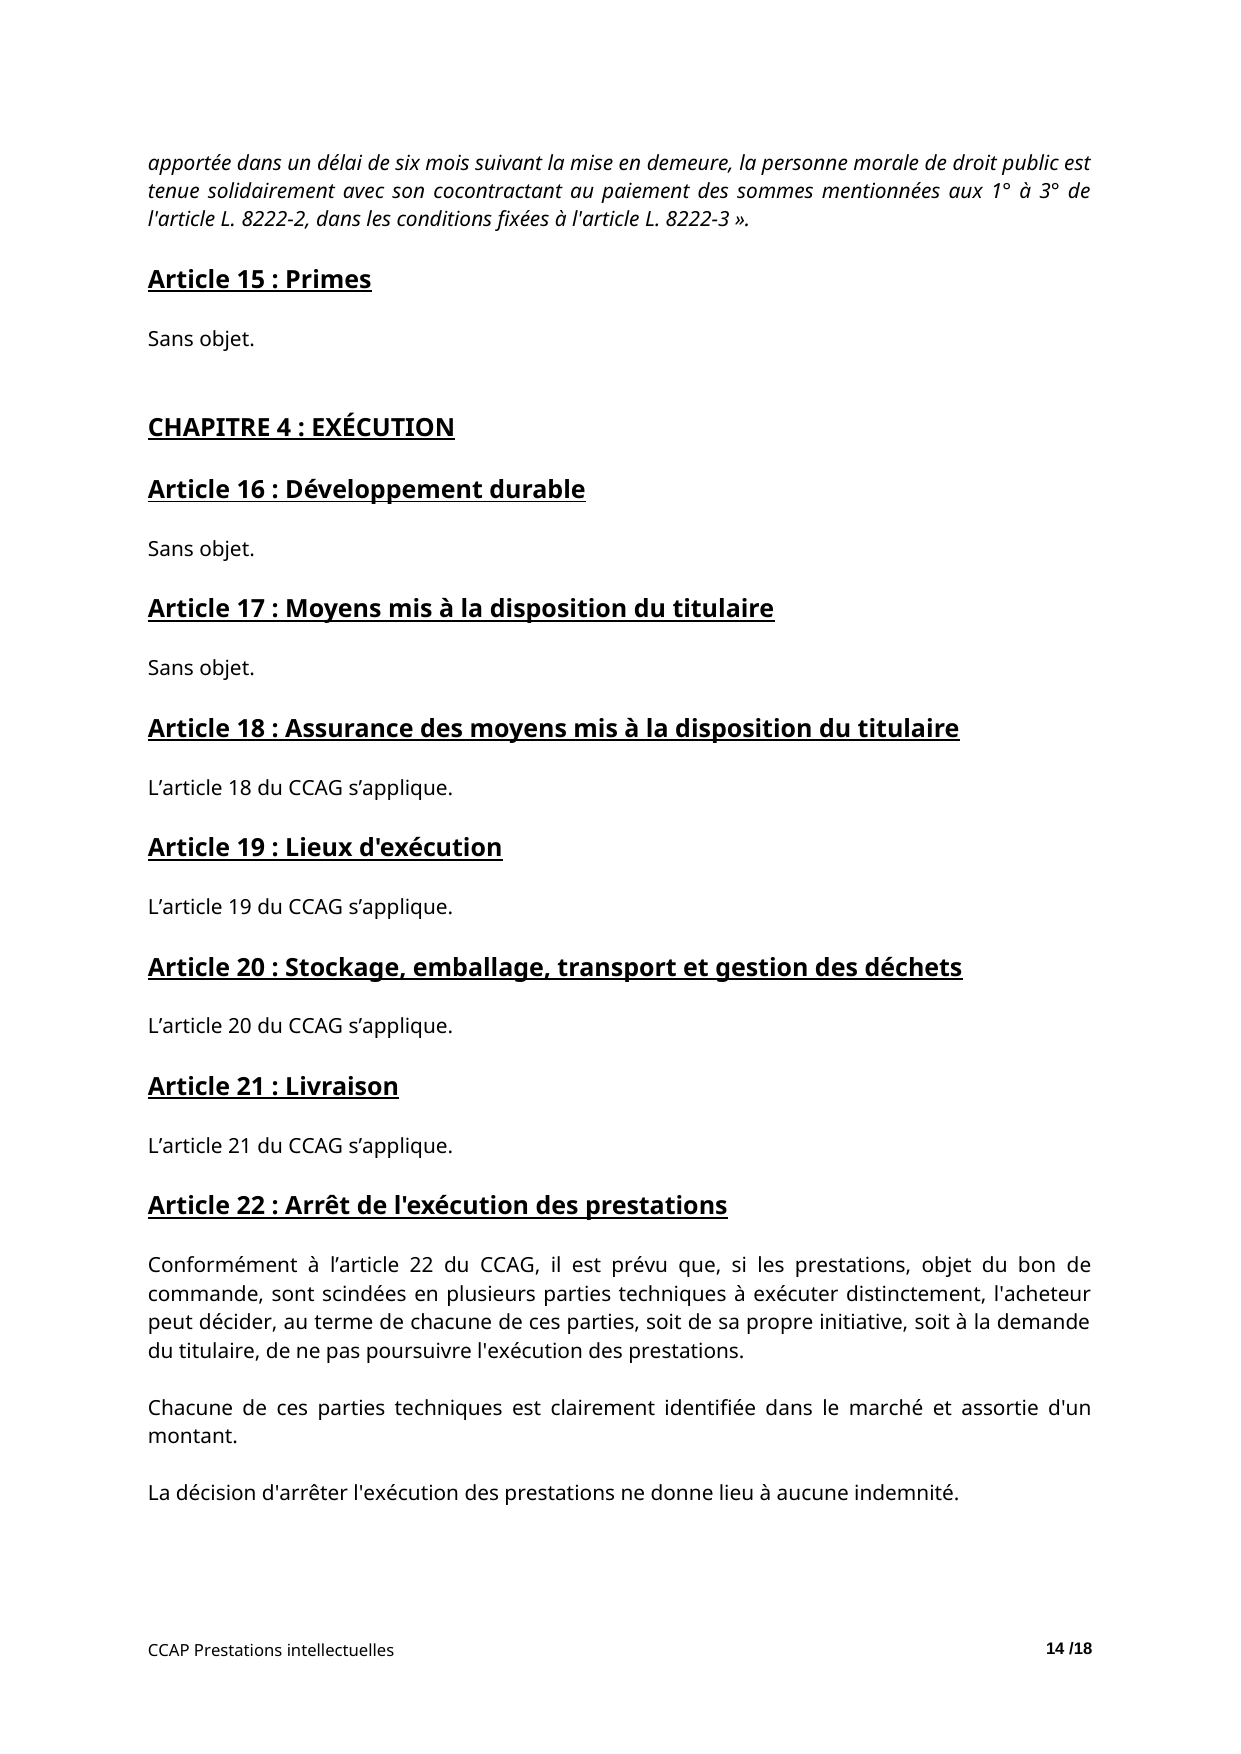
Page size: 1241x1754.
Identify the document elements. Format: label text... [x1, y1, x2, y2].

text apportée dans un délai de six mois suivant la mise en demeure, la personne morale de droit public est tenue solidairement avec son cocontractant au paiement des sommes mentionnées aux 1° à 3° de l'article L. 8222-2, dans les conditions fixées à l'article L. 8222-3 ». [148, 148, 1093, 233]
subtitle Article 21 : Livraison [148, 1068, 1093, 1103]
subtitle Article 22 : Arrêt de l'exécution des prestations [148, 1188, 1093, 1222]
subtitle Article 20 : Stockage, emballage, transport et gestion des déchets [148, 949, 1093, 983]
subtitle Article 18 : Assurance des moyens mis à la disposition du titulaire [148, 710, 1093, 744]
subtitle L’article 18 du CCAG s’applique. [148, 773, 1093, 801]
subtitle Article 16 : Développement durable [148, 472, 1093, 506]
subtitle La décision d'arrêter l'exécution des prestations ne donne lieu à aucune indemnité. [148, 1478, 1093, 1506]
subtitle CHAPITRE 4 : EXÉCUTION [148, 409, 1093, 443]
subtitle Chacune de ces parties techniques est clairement identifiée dans le marché et assortie d'un montant. [148, 1393, 1093, 1449]
subtitle Sans objet. [148, 653, 1093, 682]
subtitle Article 15 : Primes [148, 261, 1093, 295]
subtitle Conformément à l’article 22 du CCAG, il est prévu que, si les prestations, objet du bon de commande, sont scindées en plusieurs parties techniques à exécuter distinctement, l'acheteur peut décider, au terme de chacune de ces parties, soit de sa propre initiative, soit à la demande du titulaire, de ne pas poursuivre l'exécution des prestations. [148, 1250, 1093, 1364]
subtitle Sans objet. [148, 534, 1093, 563]
subtitle Sans objet. [148, 324, 1093, 352]
subtitle L’article 19 du CCAG s’applique. [148, 892, 1093, 921]
subtitle L’article 20 du CCAG s’applique. [148, 1012, 1093, 1040]
subtitle Article 17 : Moyens mis à la disposition du titulaire [148, 591, 1093, 625]
subtitle L’article 21 du CCAG s’applique. [148, 1131, 1093, 1159]
subtitle Article 19 : Lieux d'exécution [148, 830, 1093, 864]
